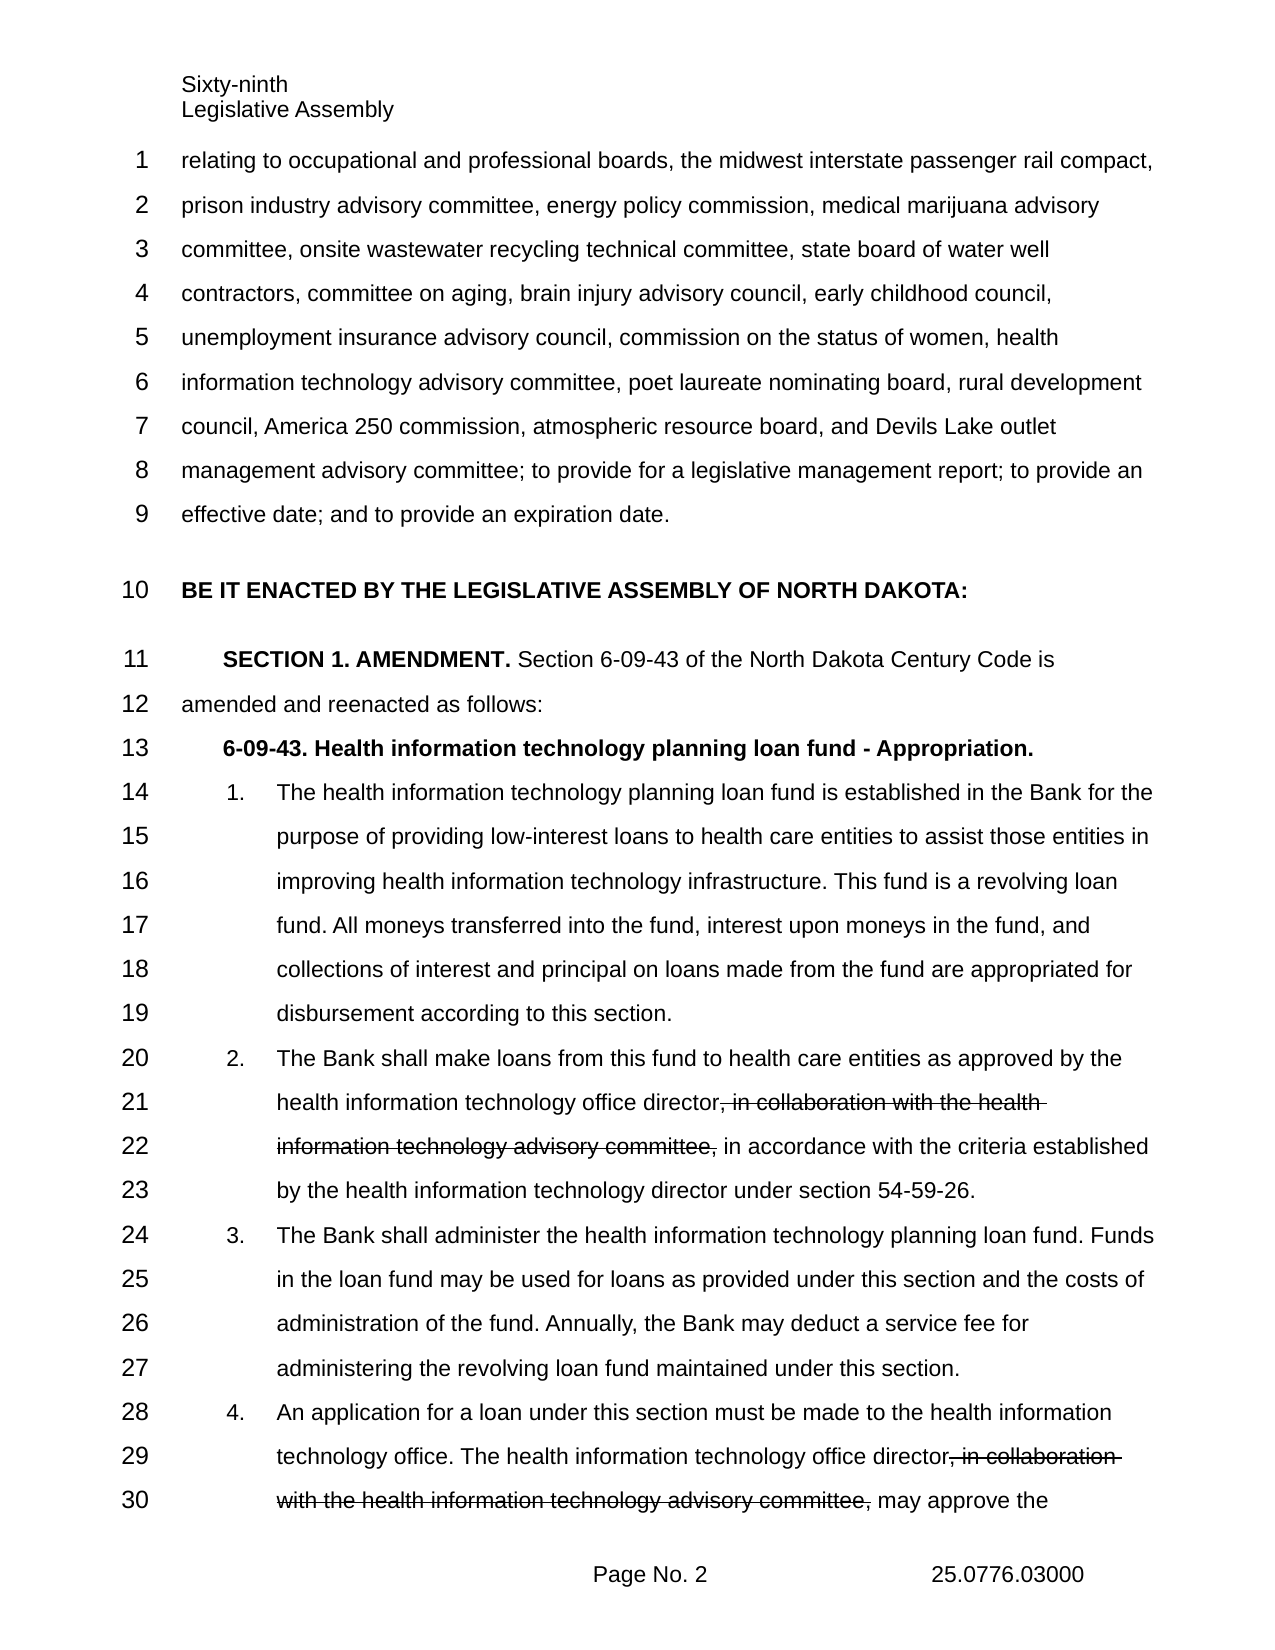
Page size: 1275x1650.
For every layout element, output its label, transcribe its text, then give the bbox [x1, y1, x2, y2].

text BE IT ENACTED BY THE LEGISLATIVE ASSEMBLY OF NORTH DAKOTA: [181, 563, 1154, 607]
subtitle 6‑09‑43. Health information technology planning loan fund ‑ Appropriation. [181, 721, 1154, 765]
text 3. The Bank shall administer the health information technology planning loan fund. Funds in the loan fund may be used for loans as provided under this section and the costs of administration of the fund. Annually, the Bank may deduct a service fee for administering the revolving loan fund maintained under this section. [181, 1208, 1154, 1385]
text 2. The Bank shall make loans from this fund to health care entities as approved by the health information technology office director, in collaboration with the health information technology advisory committee, in accordance with the criteria established by the health information technology director under section 54‑59‑26. [181, 1031, 1154, 1208]
title relating to occupational and professional boards, the midwest interstate passenger rail compact, prison industry advisory committee, energy policy commission, medical marijuana advisory committee, onsite wastewater recycling technical committee, state board of water well contractors, committee on aging, brain injury advisory council, early childhood council, unemployment insurance advisory council, commission on the status of women, health information technology advisory committee, poet laureate nominating board, rural development council, America 250 commission, atmospheric resource board, and Devils Lake outlet management advisory committee; to provide for a legislative management report; to provide an effective date; and to provide an expiration date. [181, 133, 1154, 532]
text SECTION 1. AMENDMENT. Section 6‑09‑43 of the North Dakota Century Code is amended and reenacted as follows: [181, 632, 1154, 721]
text 4. An application for a loan under this section must be made to the health information technology office. The health information technology office director, in collaboration with the health information technology advisory committee, may approve the [181, 1385, 1154, 1518]
text 1. The health information technology planning loan fund is established in the Bank for the purpose of providing low‑interest loans to health care entities to assist those entities in improving health information technology infrastructure. This fund is a revolving loan fund. All moneys transferred into the fund, interest upon moneys in the fund, and collections of interest and principal on loans made from the fund are appropriated for disbursement according to this section. [181, 765, 1154, 1031]
